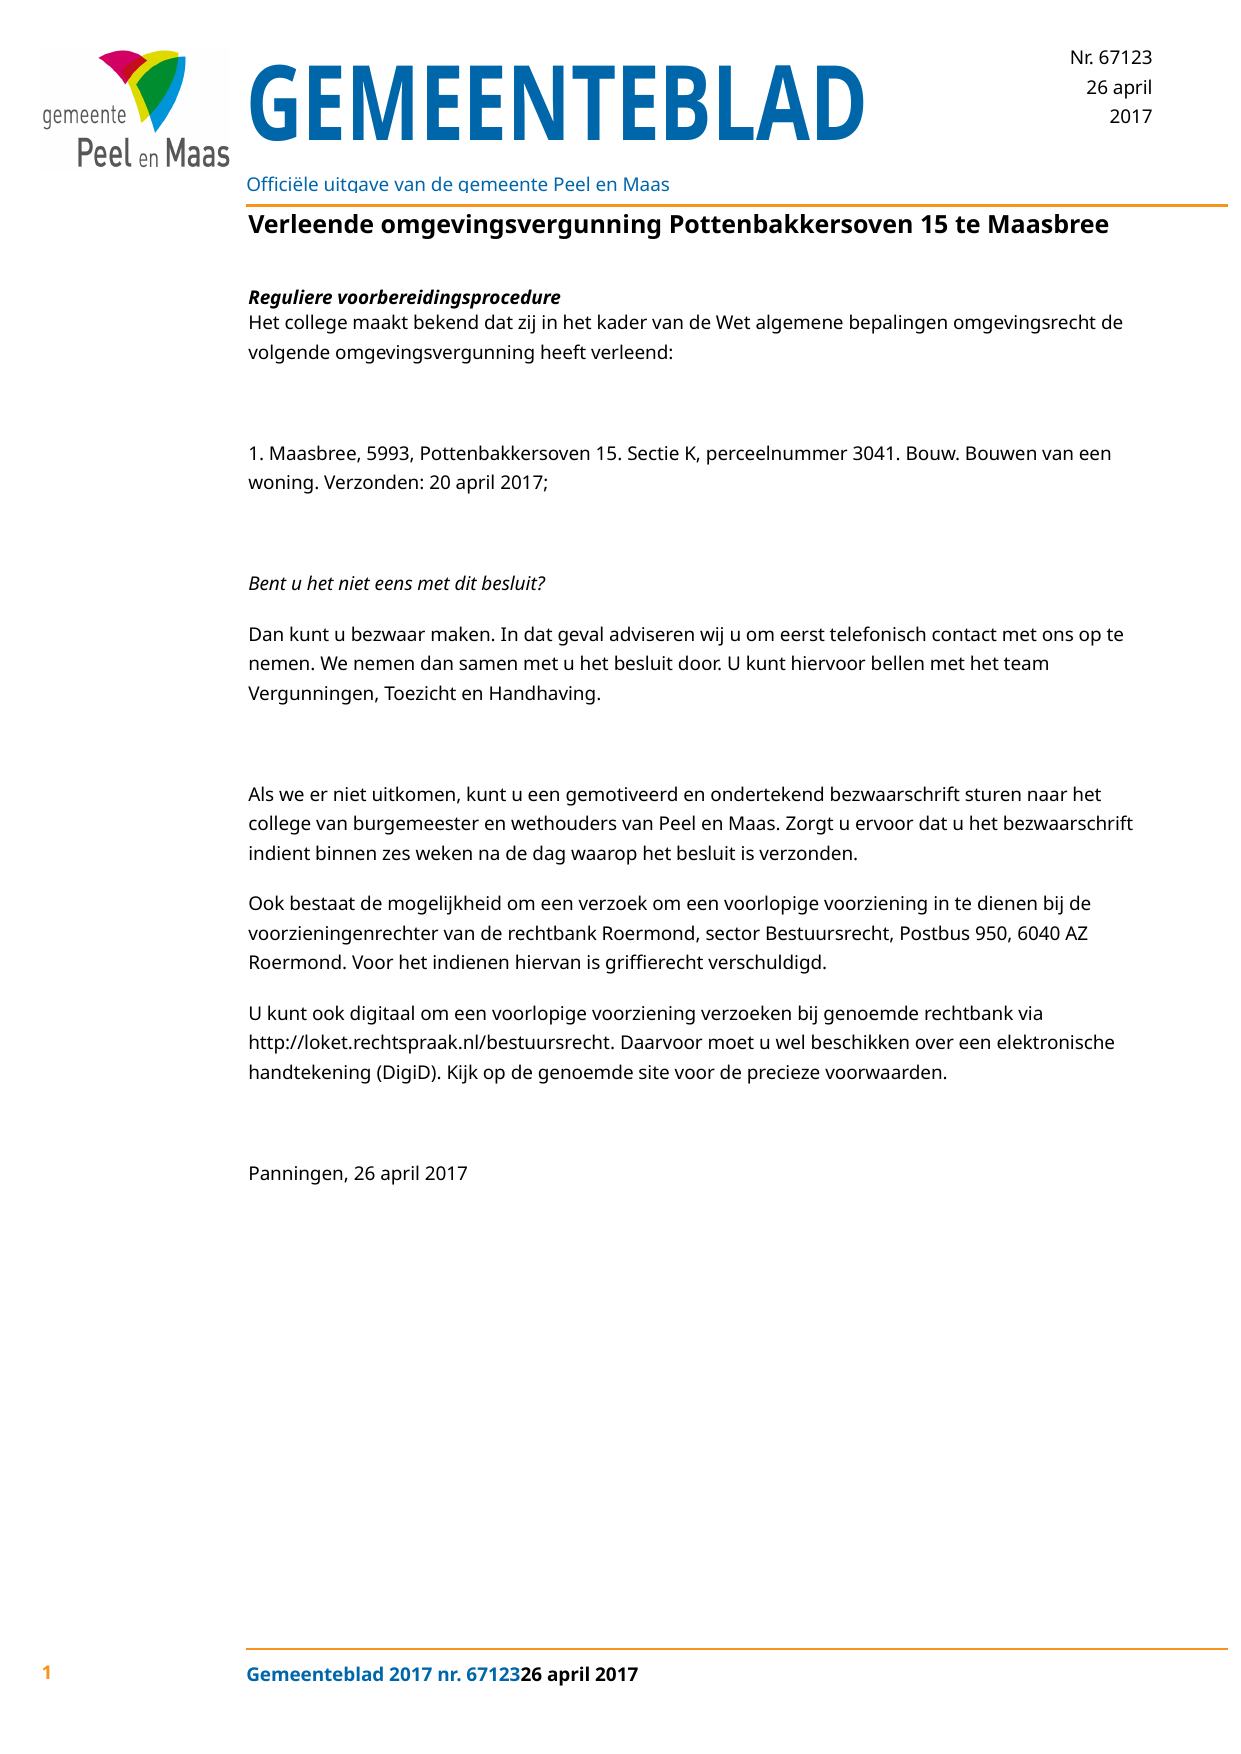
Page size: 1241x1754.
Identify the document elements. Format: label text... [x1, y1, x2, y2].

text Verleende omgevingsvergunning Pottenbakkersoven 15 te Maasbree [248, 207, 1152, 241]
text Dan kunt u bezwaar maken. In dat geval adviseren wij u om eerst telefonisch contact met ons op te nemen. We nemen dan samen met u het besluit door. U kunt hiervoor bellen met het team Vergunningen, Toezicht en Handhaving. [248, 621, 1152, 706]
text Het college maakt bekend dat zij in het kader van de Wet algemene bepalingen omgevingsrecht de volgende omgevingsvergunning heeft verleend: [248, 309, 1152, 365]
text Panningen, 26 april 2017 [248, 1160, 1152, 1186]
text Reguliere voorbereidingsprocedure [248, 284, 1152, 309]
text 1. Maasbree, 5993, Pottenbakkersoven 15. Sectie K, perceelnummer 3041. Bouw. Bouwen van een woning. Verzonden: 20 april 2017; [248, 440, 1152, 495]
text U kunt ook digitaal om een voorlopige voorziening verzoeken bij genoemde rechtbank via http://loket.rechtspraak.nl/bestuursrecht. Daarvoor moet u wel beschikken over een elektronische handtekening (DigiD). Kijk op de genoemde site voor de precieze voorwaarden. [248, 1000, 1152, 1085]
text Als we er niet uitkomen, kunt u een gemotiveerd en ondertekend bezwaarschrift sturen naar het college van burgemeester en wethouders van Peel en Maas. Zorgt u ervoor dat u het bezwaarschrift indient binnen zes weken na de dag waarop het besluit is verzonden. [248, 781, 1152, 866]
text Bent u het niet eens met dit besluit? [248, 570, 1152, 596]
text Ook bestaat de mogelijkheid om een verzoek om een voorlopige voorziening in te dienen bij de voorzieningenrechter van de rechtbank Roermond, sector Bestuursrecht, Postbus 950, 6040 AZ Roermond. Voor het indienen hiervan is griffierecht verschuldigd. [248, 890, 1152, 975]
picture [41, 47, 231, 172]
